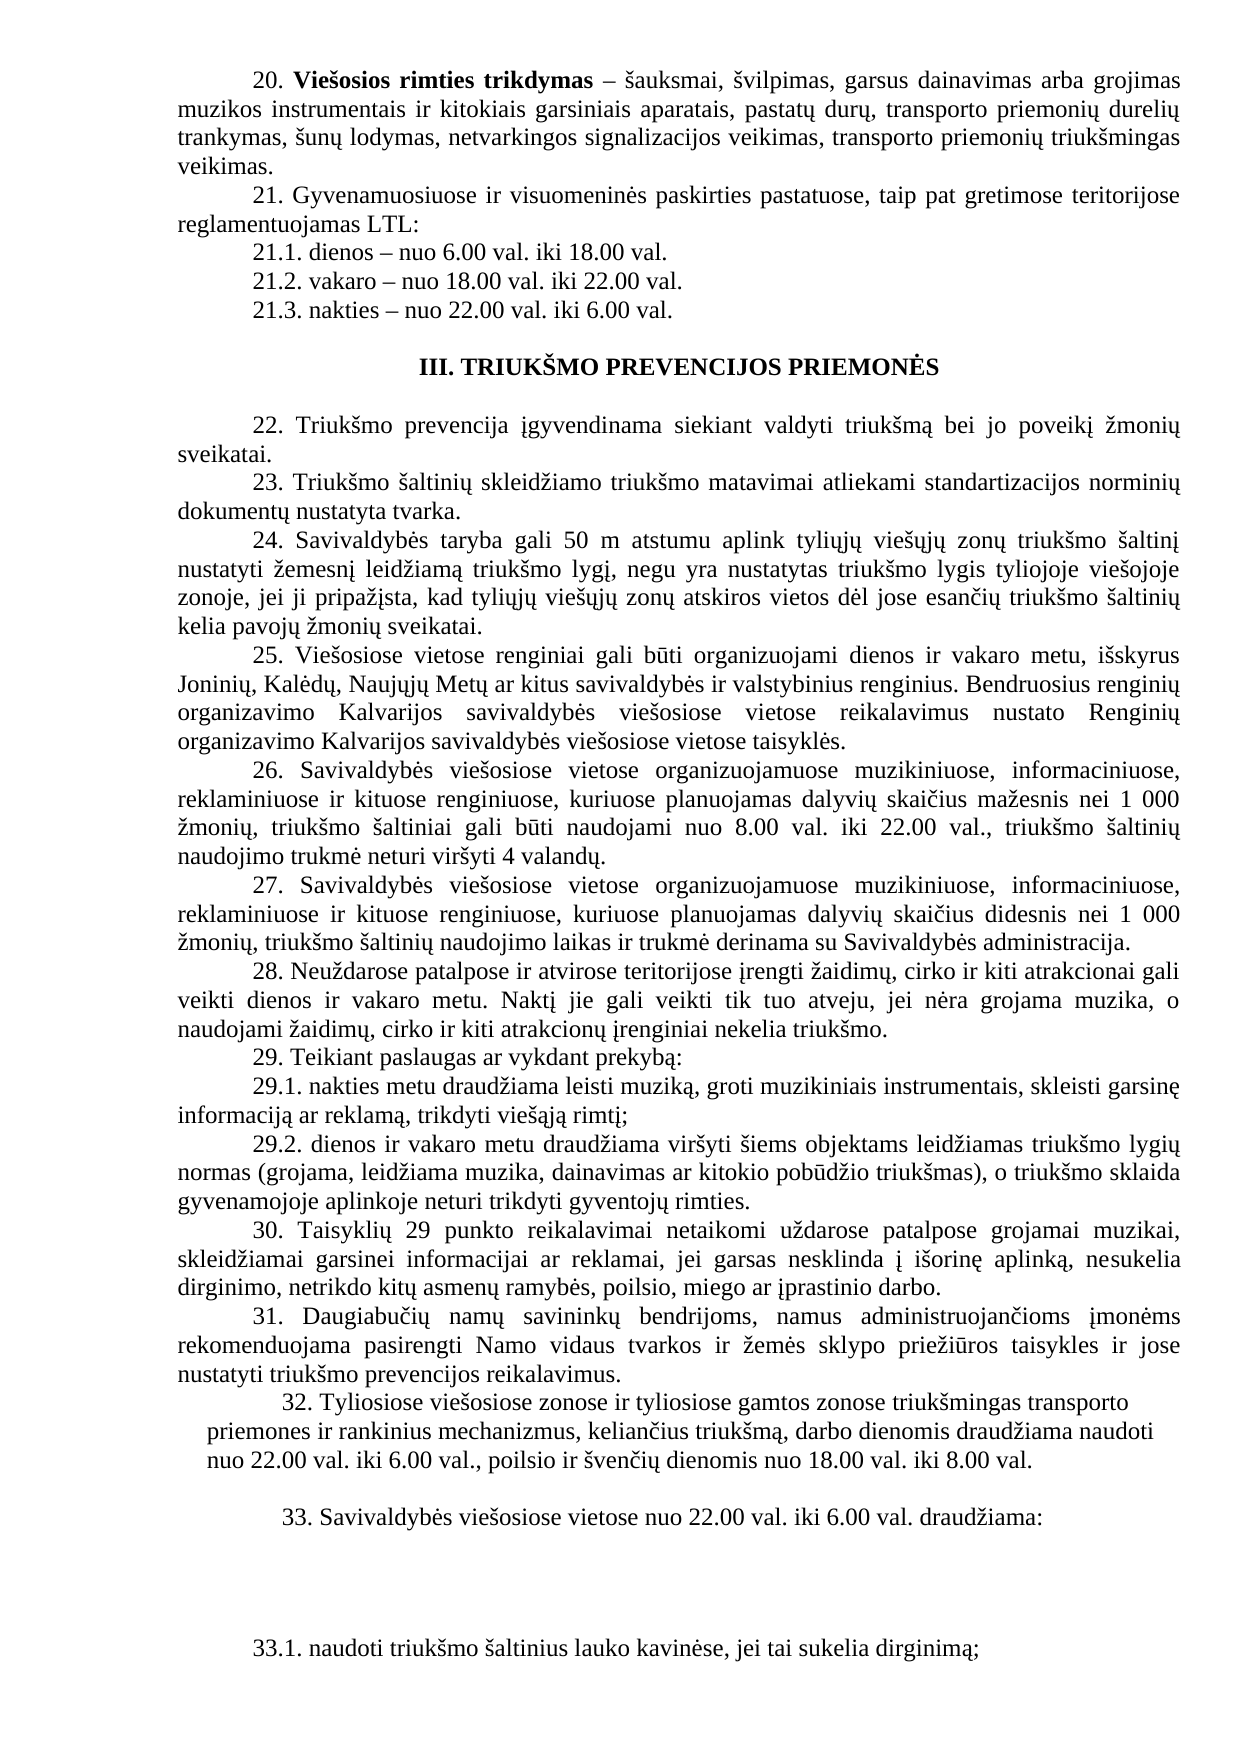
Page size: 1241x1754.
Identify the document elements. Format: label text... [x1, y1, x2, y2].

text 27. Savivaldybės viešosiose vietose organizuojamuose muzikiniuose, informaciniuose, reklaminiuose ir kituose renginiuose, kuriuose planuojamas dalyvių skaičius didesnis nei 1 000 žmonių, triukšmo šaltinių naudojimo laikas ir trukmė derinama su Savivaldybės administracija. [177, 870, 1181, 956]
text 32. Tyliosiose viešosiose zonose ir tyliosiose gamtos zonose triukšmingas transporto priemones ir rankinius mechanizmus, keliančius triukšmą, darbo dienomis draudžiama naudoti nuo 22.00 val. iki 6.00 val., poilsio ir švenčių dienomis nuo 18.00 val. iki 8.00 val. [207, 1387, 1181, 1474]
text 29. Teikiant paslaugas ar vykdant prekybą: [177, 1042, 1181, 1071]
text III. TRIUKŠMO PREVENCIJOS PRIEMONĖS [177, 352, 1181, 381]
text 22. Triukšmo prevencija įgyvendinama siekiant valdyti triukšmą bei jo poveikį žmonių sveikatai. [177, 410, 1181, 467]
text 21. Gyvenamuosiuose ir visuomeninės paskirties pastatuose, taip pat gretimose teritorijose reglamentuojamas LTL: [177, 180, 1181, 237]
text 33. Savivaldybės viešosiose vietose nuo 22.00 val. iki 6.00 val. draudžiama: [207, 1502, 1181, 1531]
text 25. Viešosiose vietose renginiai gali būti organizuojami dienos ir vakaro metu, išskyrus Joninių, Kalėdų, Naujųjų Metų ar kitus savivaldybės ir valstybinius renginius. Bendruosius renginių organizavimo Kalvarijos savivaldybės viešosiose vietose reikalavimus nustato Renginių organizavimo Kalvarijos savivaldybės viešosiose vietose taisyklės. [177, 640, 1181, 755]
text 21.3. nakties – nuo 22.00 val. iki 6.00 val. [177, 295, 1181, 324]
text 29.1. nakties metu draudžiama leisti muziką, groti muzikiniais instrumentais, skleisti garsinę informaciją ar reklamą, trikdyti viešąją rimtį; [177, 1071, 1181, 1129]
text 20. Viešosios rimties trikdymas – šauksmai, švilpimas, garsus dainavimas arba grojimas muzikos instrumentais ir kitokiais garsiniais aparatais, pastatų durų, transporto priemonių durelių trankymas, šunų lodymas, netvarkingos signalizacijos veikimas, transporto priemonių triukšmingas veikimas. [177, 65, 1181, 180]
text 29.2. dienos ir vakaro metu draudžiama viršyti šiems objektams leidžiamas triukšmo lygių normas (grojama, leidžiama muzika, dainavimas ar kitokio pobūdžio triukšmas), o triukšmo sklaida gyvenamojoje aplinkoje neturi trikdyti gyventojų rimties. [177, 1129, 1181, 1215]
text 30. Taisyklių 29 punkto reikalavimai netaikomi uždarose patalpose grojamai muzikai, skleidžiamai garsinei informacijai ar reklamai, jei garsas nesklinda į išorinę aplinką, nesukelia dirginimo, netrikdo kitų asmenų ramybės, poilsio, miego ar įprastinio darbo. [177, 1215, 1181, 1301]
text 21.2. vakaro – nuo 18.00 val. iki 22.00 val. [177, 266, 1181, 295]
text 23. Triukšmo šaltinių skleidžiamo triukšmo matavimai atliekami standartizacijos norminių dokumentų nustatyta tvarka. [177, 467, 1181, 525]
text 33.1. naudoti triukšmo šaltinius lauko kavinėse, jei tai sukelia dirginimą; [177, 1633, 1181, 1662]
text 26. Savivaldybės viešosiose vietose organizuojamuose muzikiniuose, informaciniuose, reklaminiuose ir kituose renginiuose, kuriuose planuojamas dalyvių skaičius mažesnis nei 1 000 žmonių, triukšmo šaltiniai gali būti naudojami nuo 8.00 val. iki 22.00 val., triukšmo šaltinių naudojimo trukmė neturi viršyti 4 valandų. [177, 755, 1181, 870]
text 24. Savivaldybės taryba gali 50 m atstumu aplink tyliųjų viešųjų zonų triukšmo šaltinį nustatyti žemesnį leidžiamą triukšmo lygį, negu yra nustatytas triukšmo lygis tyliojoje viešojoje zonoje, jei ji pripažįsta, kad tyliųjų viešųjų zonų atskiros vietos dėl jose esančių triukšmo šaltinių kelia pavojų žmonių sveikatai. [177, 525, 1181, 640]
text 28. Neuždarose patalpose ir atvirose teritorijose įrengti žaidimų, cirko ir kiti atrakcionai gali veikti dienos ir vakaro metu. Naktį jie gali veikti tik tuo atveju, jei nėra grojama muzika, o naudojami žaidimų, cirko ir kiti atrakcionų įrenginiai nekelia triukšmo. [177, 956, 1181, 1042]
text 21.1. dienos – nuo 6.00 val. iki 18.00 val. [177, 237, 1181, 266]
text 31. Daugiabučių namų savininkų bendrijoms, namus administruojančioms įmonėms rekomenduojama pasirengti Namo vidaus tvarkos ir žemės sklypo priežiūros taisykles ir jose nustatyti triukšmo prevencijos reikalavimus. [177, 1301, 1181, 1387]
